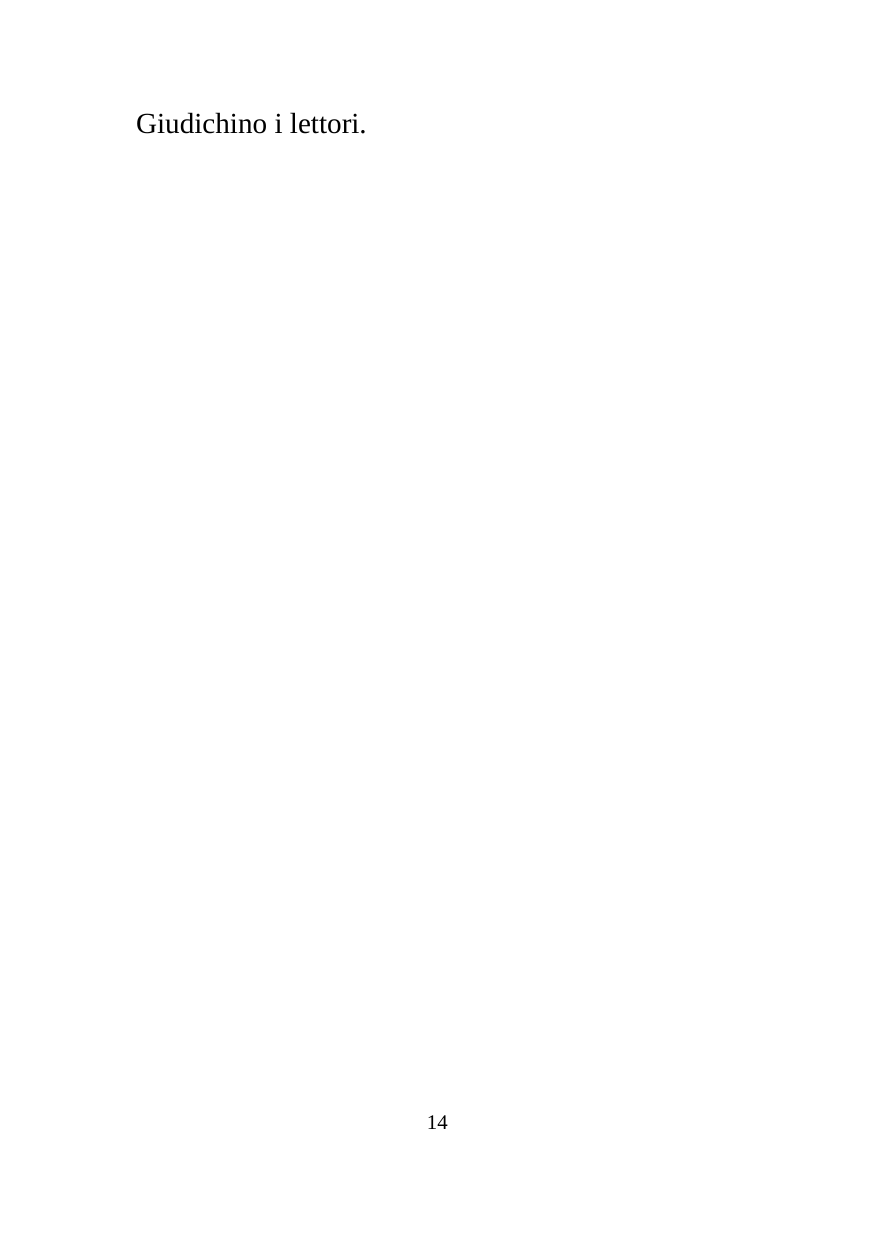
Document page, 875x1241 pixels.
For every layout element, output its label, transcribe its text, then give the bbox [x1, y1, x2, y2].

text Giudichino i lettori. [106, 106, 768, 140]
